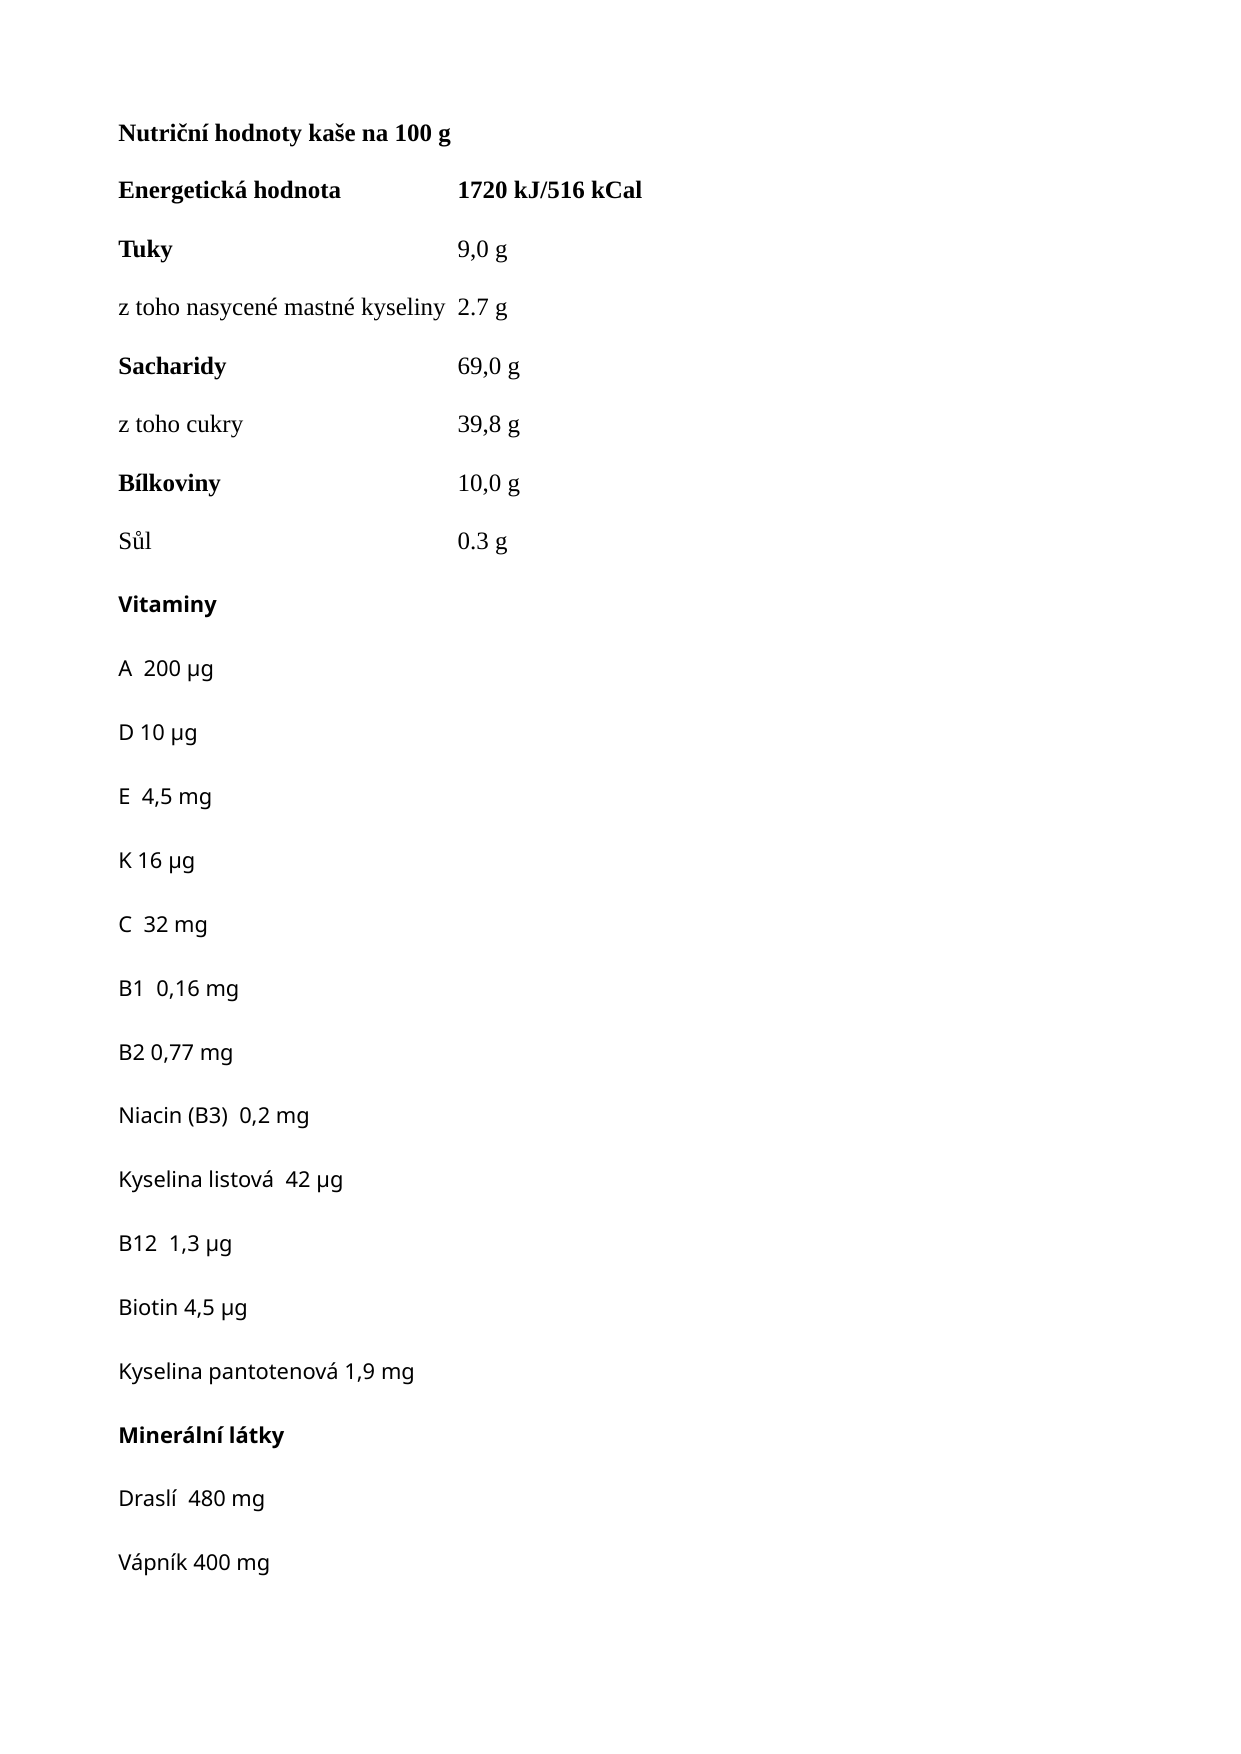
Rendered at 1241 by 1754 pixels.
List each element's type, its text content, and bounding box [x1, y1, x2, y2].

text Kyselina listová 42 µg [118, 1164, 1122, 1194]
table_cell 39,8 g [458, 409, 657, 468]
table_cell 10,0 g [458, 468, 657, 526]
text C 32 mg [118, 909, 1122, 938]
text B2 0,77 mg [118, 1036, 1122, 1066]
table_header Energetická hodnota [118, 176, 457, 234]
text Niacin (B3) 0,2 mg [118, 1100, 1122, 1130]
table_cell [118, 585, 457, 589]
text Minerální látky [118, 1419, 1122, 1449]
table_header 1720 kJ/516 kCal [458, 176, 657, 234]
table_cell Sacharidy [118, 351, 457, 409]
table_cell 0.3 g [458, 526, 657, 585]
table_cell Sůl [118, 526, 457, 585]
text E 4,5 mg [118, 781, 1122, 811]
text Biotin 4,5 µg [118, 1292, 1122, 1322]
table_cell z toho nasycené mastné kyseliny [118, 293, 457, 351]
text Vitaminy [118, 589, 1122, 619]
table_cell z toho cukry [118, 409, 457, 468]
text D 10 µg [118, 717, 1122, 747]
table_cell [458, 585, 657, 589]
table_cell 9,0 g [458, 234, 657, 292]
text Vápník 400 mg [118, 1547, 1122, 1577]
table_cell Bílkoviny [118, 468, 457, 526]
text Kyselina pantotenová 1,9 mg [118, 1356, 1122, 1386]
text B1 0,16 mg [118, 973, 1122, 1002]
text Nutriční hodnoty kaše na 100 g [118, 118, 1122, 147]
table_cell Tuky [118, 234, 457, 292]
text K 16 µg [118, 845, 1122, 875]
table_cell 2.7 g [458, 293, 657, 351]
text Draslí 480 mg [118, 1483, 1122, 1513]
text B12 1,3 µg [118, 1228, 1122, 1258]
table_cell 69,0 g [458, 351, 657, 409]
text A 200 µg [118, 653, 1122, 683]
